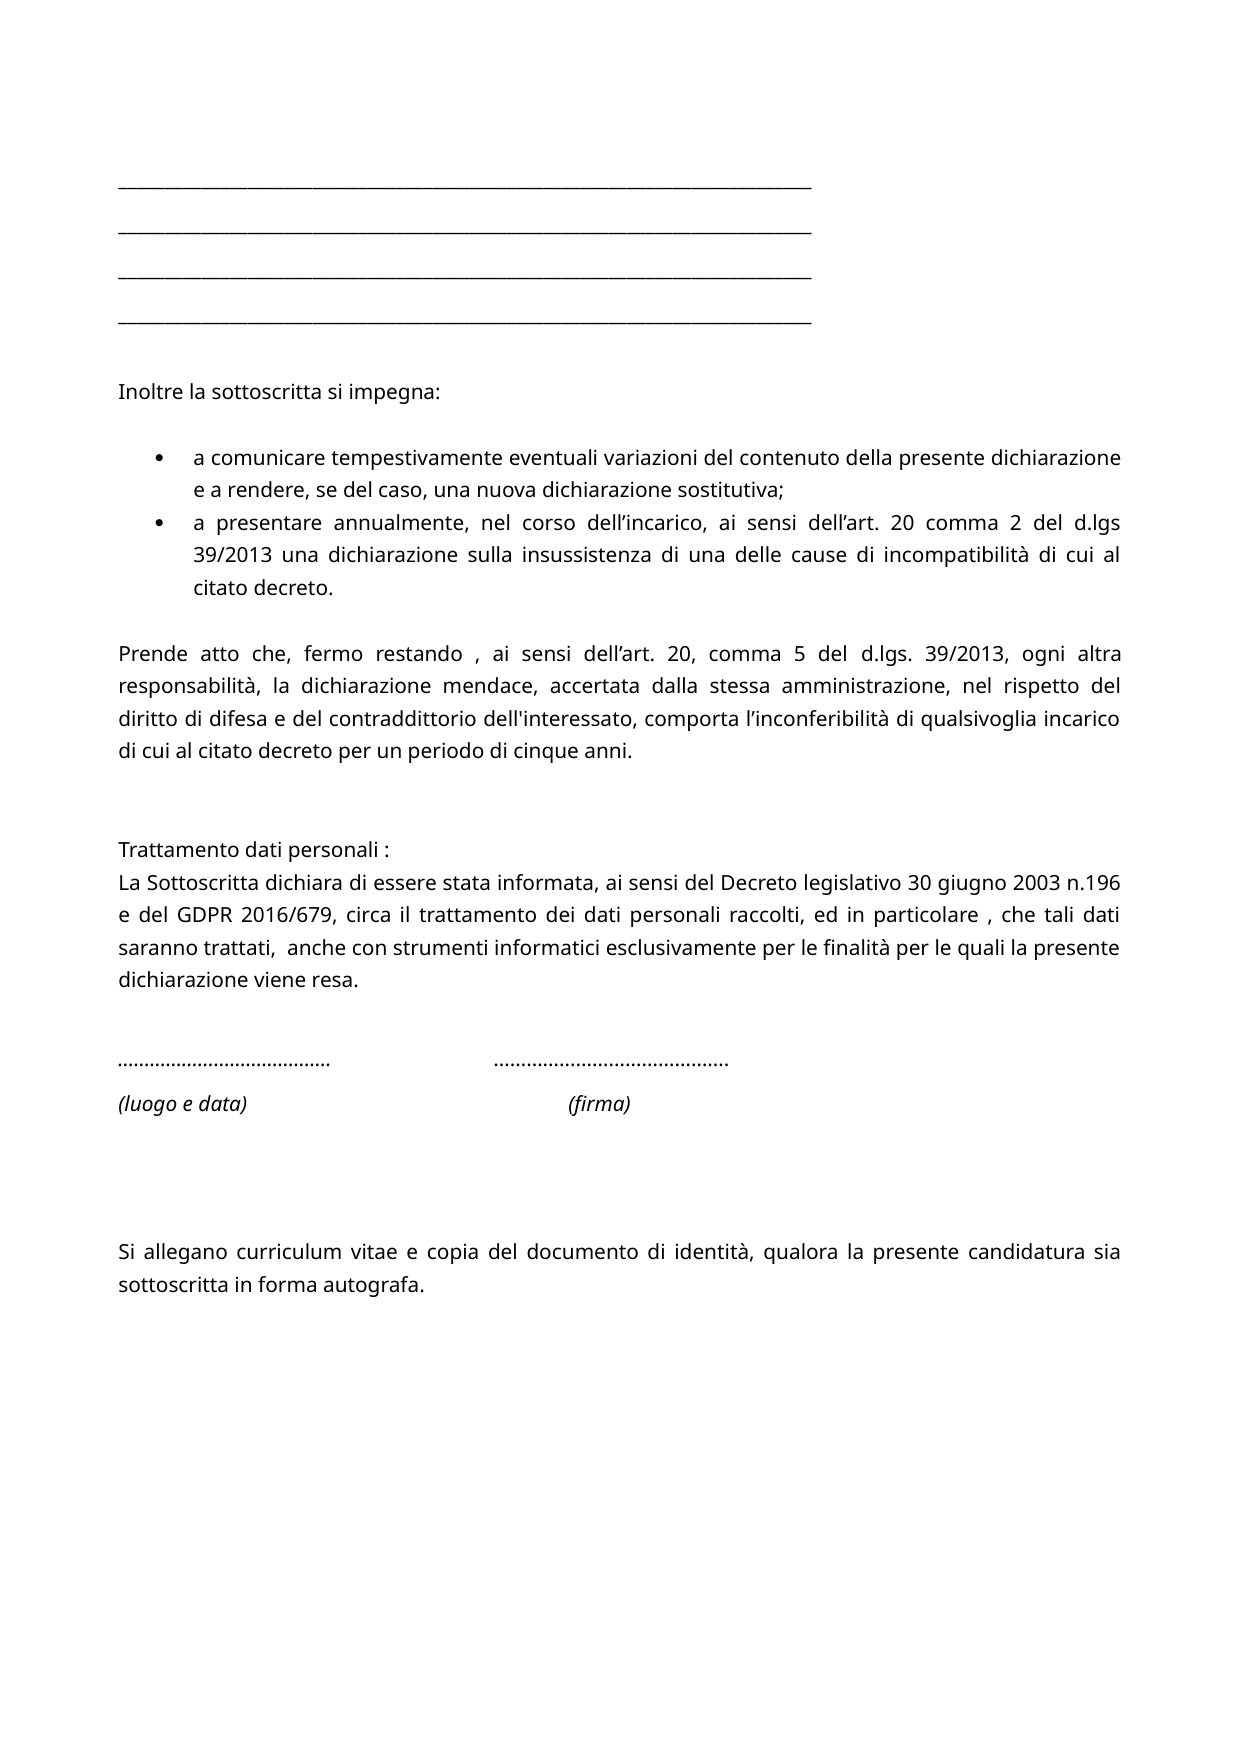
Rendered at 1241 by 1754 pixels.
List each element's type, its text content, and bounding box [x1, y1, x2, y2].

text ___________________________________________________________________________ [118, 254, 1121, 282]
text (luogo e data) (firma) [118, 1089, 1074, 1117]
text Prende atto che, fermo restando , ai sensi dell’art. 20, comma 5 del d.lgs. 39/2013, ogni altra responsabilità, la dichiarazione mendace, accertata dalla stessa amministrazione, nel rispetto del diritto di difesa e del contraddittorio dell'interessato, comporta l’inconferibilità di qualsivoglia incarico di cui al citato decreto per un periodo di cinque anni. [118, 639, 1122, 765]
text Trattamento dati personali : [118, 835, 1122, 864]
text ___________________________________________________________________________ [118, 209, 1121, 237]
text Si allegano curriculum vitae e copia del documento di identità, qualora la presente candidatura sia sottoscritta in forma autografa. [118, 1237, 1122, 1298]
text ___________________________________________________________________________ [118, 299, 1121, 327]
text ___________________________________________________________________________ [118, 164, 1121, 192]
list a comunicare tempestivamente eventuali variazioni del contenuto della presente dichiarazione e a rendere, se del caso, una nuova dichiarazione sostitutiva; [156, 443, 1122, 504]
text La Sottoscritta dichiara di essere stata informata, ai sensi del Decreto legislativo 30 giugno 2003 n.196 e del GDPR 2016/679, circa il trattamento dei dati personali raccolti, ed in particolare , che tali dati saranno trattati, anche con strumenti informatici esclusivamente per le finalità per le quali la presente dichiarazione viene resa. [118, 868, 1122, 994]
text …………………………………. ……………………………………. [118, 1044, 1074, 1072]
list a presentare annualmente, nel corso dell’incarico, ai sensi dell’art. 20 comma 2 del d.lgs 39/2013 una dichiarazione sulla insussistenza di una delle cause di incompatibilità di cui al citato decreto. [156, 508, 1122, 602]
text Inoltre la sottoscritta si impegna: [118, 377, 1122, 406]
